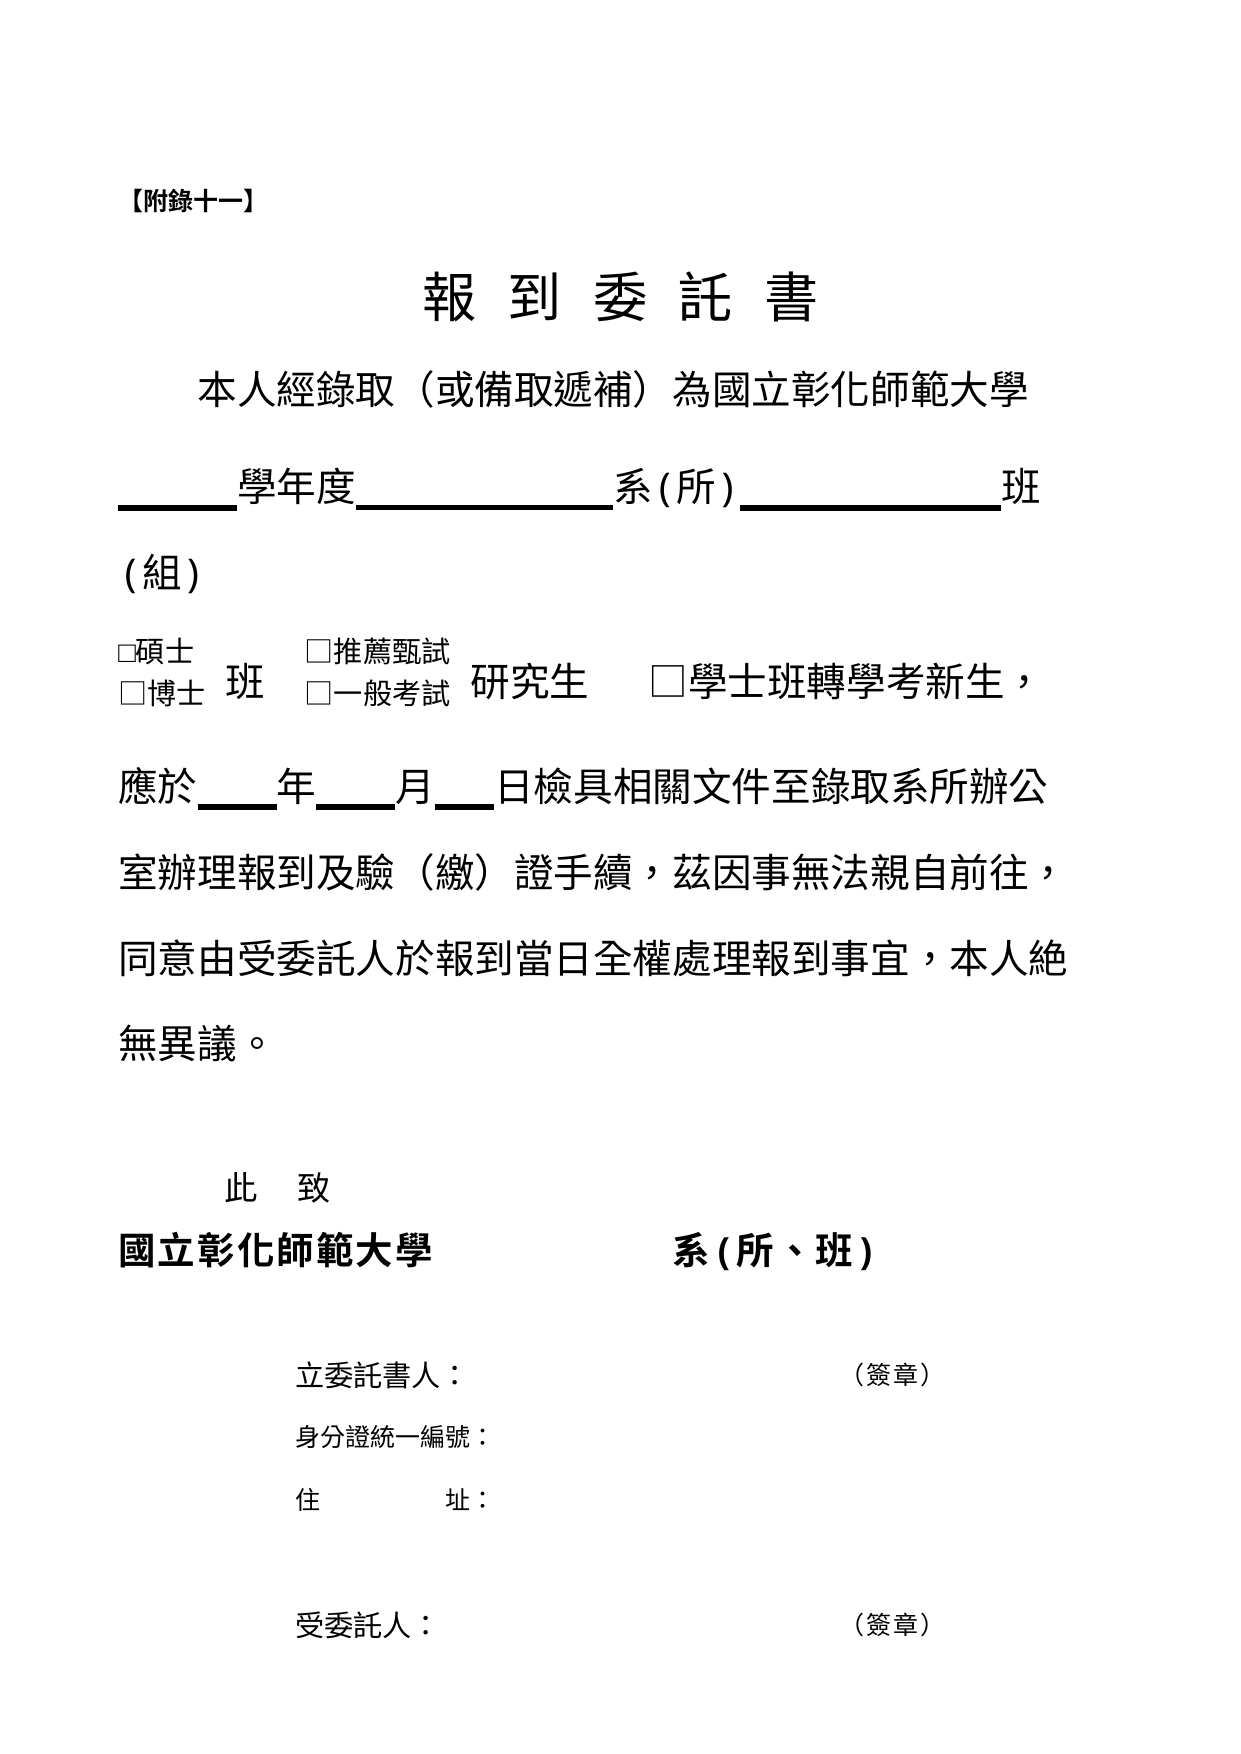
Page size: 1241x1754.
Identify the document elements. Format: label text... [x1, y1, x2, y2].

text 學年度 系(所) 班(組) [118, 456, 1122, 599]
text 此 致 [118, 1144, 1122, 1207]
text 同意由受委託人於報到當日全權處理報到事宜，本人絶 [118, 927, 1122, 984]
table_header 立委託書人： [284, 1332, 522, 1394]
text 國立彰化師範大學 系(所、班) [118, 1207, 1122, 1269]
table_cell [522, 1457, 957, 1519]
text 室辦理報到及驗（繳）證手續，茲因事無法親自前往， [118, 841, 1122, 898]
text 應於 年 月 日檢具相關文件至錄取系所辦公 [118, 755, 1122, 812]
table_header （簽章） [522, 1332, 957, 1394]
text 無異議。 [118, 1013, 1122, 1070]
table_cell 住 址： [284, 1457, 522, 1519]
table_cell 身分證統一編號： [284, 1394, 522, 1457]
table_header （簽章） [522, 1582, 957, 1644]
text □碩士□博士 班 □推薦甄試□一般考試 研究生 □學士班轉學考新生， [118, 628, 1122, 713]
table_cell [522, 1394, 957, 1457]
subtitle 報 到 委 託 書 [118, 221, 1122, 346]
text 【附錄十一】 [118, 158, 1122, 221]
text 本人經錄取（或備取遞補）為國立彰化師範大學 [118, 346, 1122, 408]
table_header 受委託人： [284, 1582, 522, 1644]
